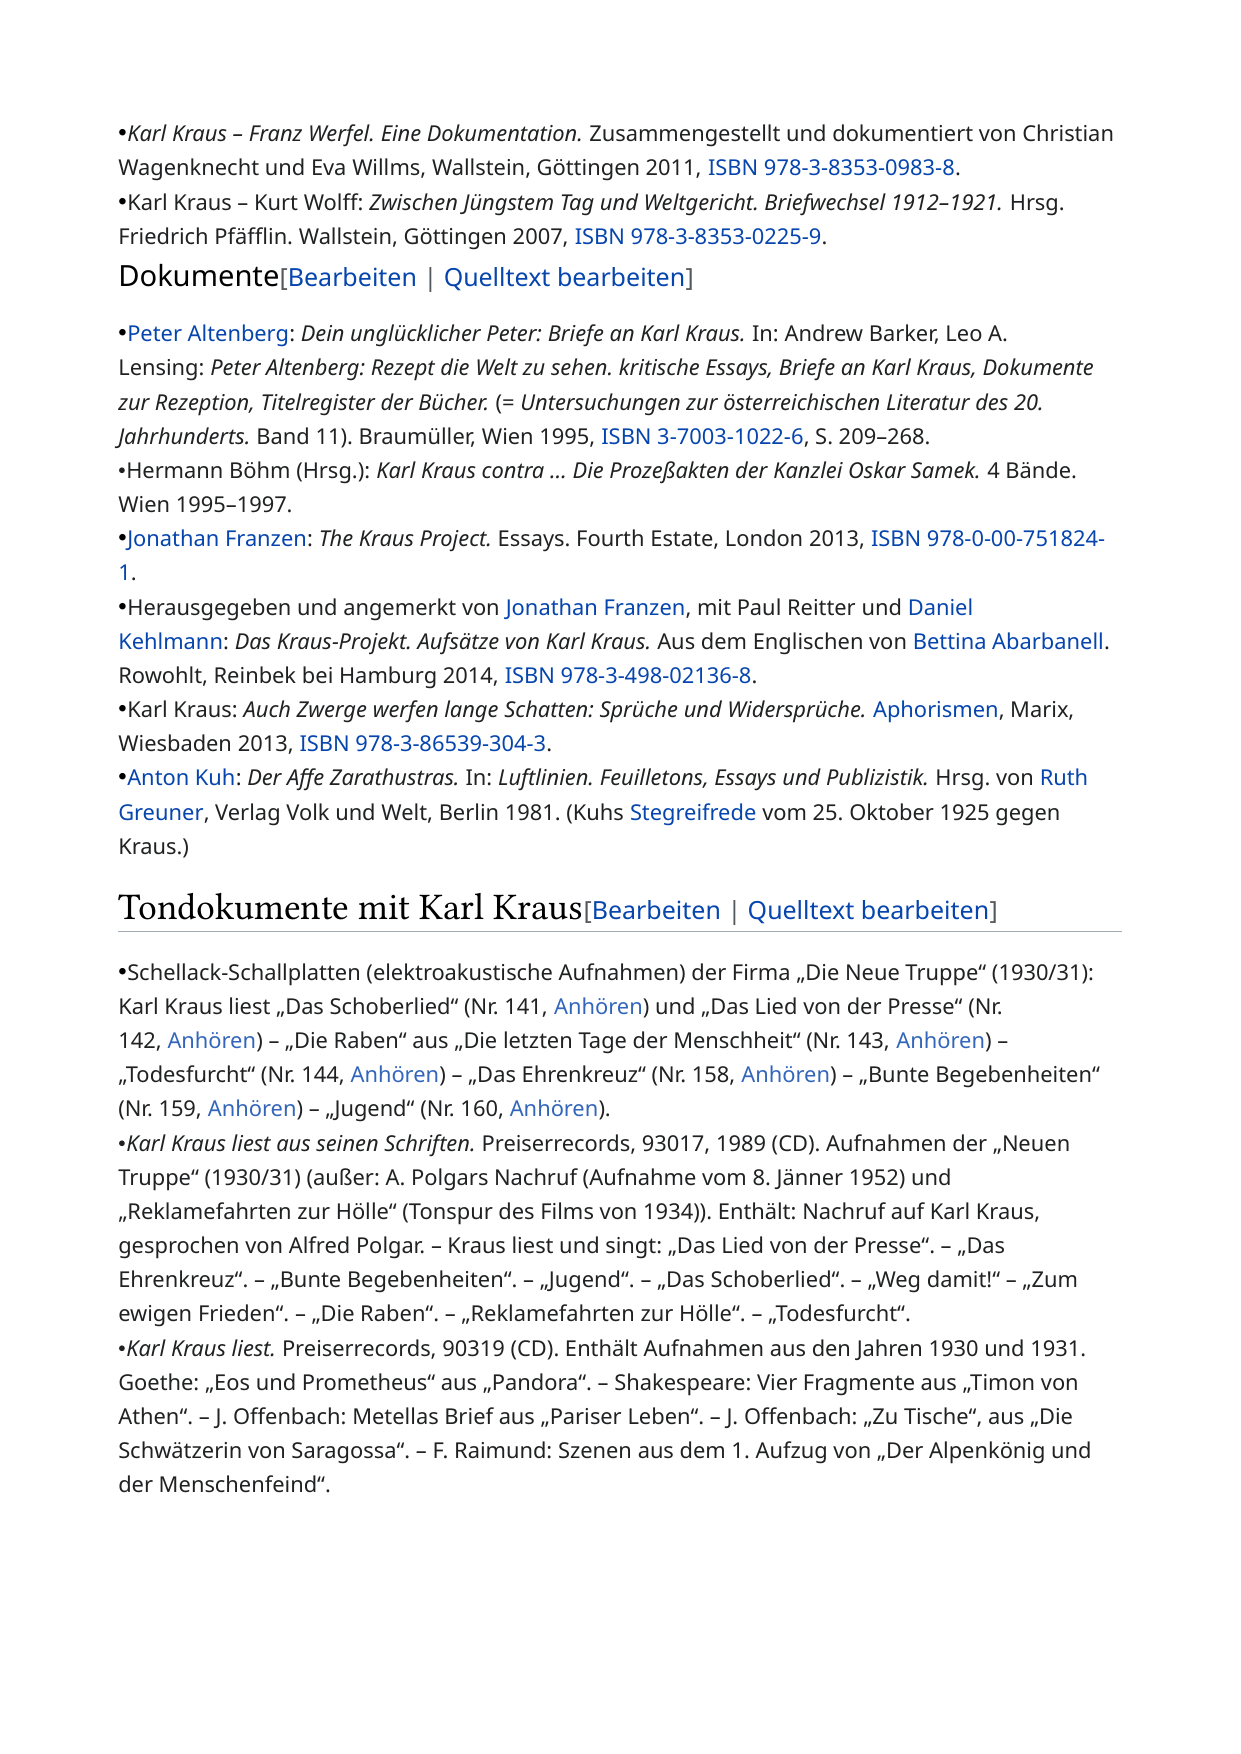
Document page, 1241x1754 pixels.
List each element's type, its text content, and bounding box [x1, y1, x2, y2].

subtitle Tondokumente mit Karl Kraus[Bearbeiten | Quelltext bearbeiten] [118, 886, 1122, 931]
subtitle Dokumente[Bearbeiten | Quelltext bearbeiten] [118, 255, 1122, 294]
list Karl Kraus: Auch Zwerge werfen lange Schatten: Sprüche und Widersprüche. Aphorismen, Marix, Wiesbaden 2013, ISBN 978-3-86539-304-3. [118, 694, 1122, 758]
list Hermann Böhm (Hrsg.): Karl Kraus contra … Die Prozeßakten der Kanzlei Oskar Samek. 4 Bände. Wien 1995–1997. [118, 455, 1122, 519]
list Karl Kraus liest aus seinen Schriften. Preiserrecords, 93017, 1989 (CD). Aufnahmen der „Neuen Truppe“ (1930/31) (außer: A. Polgars Nachruf (Aufnahme vom 8. Jänner 1952) und „Reklamefahrten zur Hölle“ (Tonspur des Films von 1934)). Enthält: Nachruf auf Karl Kraus, gesprochen von Alfred Polgar. – Kraus liest und singt: „Das Lied von der Presse“. – „Das Ehrenkreuz“. – „Bunte Begebenheiten“. – „Jugend“. – „Das Schoberlied“. – „Weg damit!“ – „Zum ewigen Frieden“. – „Die Raben“. – „Reklamefahrten zur Hölle“. – „Todesfurcht“. [118, 1128, 1122, 1328]
list Peter Altenberg: Dein unglücklicher Peter: Briefe an Karl Kraus. In: Andrew Barker, Leo A. Lensing: Peter Altenberg: Rezept die Welt zu sehen. kritische Essays, Briefe an Karl Kraus, Dokumente zur Rezeption, Titelregister der Bücher. (= Untersuchungen zur österreichischen Literatur des 20. Jahrhunderts. Band 11). Braumüller, Wien 1995, ISBN 3-7003-1022-6, S. 209–268. [118, 318, 1122, 451]
list Anton Kuh: Der Affe Zarathustras. In: Luftlinien. Feuilletons, Essays und Publizistik. Hrsg. von Ruth Greuner, Verlag Volk und Welt, Berlin 1981. (Kuhs Stegreifrede vom 25. Oktober 1925 gegen Kraus.) [118, 762, 1122, 861]
list Karl Kraus – Franz Werfel. Eine Dokumentation. Zusammengestellt und dokumentiert von Christian Wagenknecht und Eva Willms, Wallstein, Göttingen 2011, ISBN 978-3-8353-0983-8. [118, 118, 1122, 182]
list Jonathan Franzen: The Kraus Project. Essays. Fourth Estate, London 2013, ISBN 978-0-00-751824-1. [118, 523, 1122, 587]
list Karl Kraus – Kurt Wolff: Zwischen Jüngstem Tag und Weltgericht. Briefwechsel 1912–1921. Hrsg. Friedrich Pfäfflin. Wallstein, Göttingen 2007, ISBN 978-3-8353-0225-9. [118, 186, 1122, 250]
list Karl Kraus liest. Preiserrecords, 90319 (CD). Enthält Aufnahmen aus den Jahren 1930 und 1931. Goethe: „Eos und Prometheus“ aus „Pandora“. – Shakespeare: Vier Fragmente aus „Timon von Athen“. – J. Offenbach: Metellas Brief aus „Pariser Leben“. – J. Offenbach: „Zu Tische“, aus „Die Schwätzerin von Saragossa“. – F. Raimund: Szenen aus dem 1. Aufzug von „Der Alpenkönig und der Menschenfeind“. [118, 1333, 1122, 1499]
list Schellack-Schallplatten (elektroakustische Aufnahmen) der Firma „Die Neue Truppe“ (1930/31): Karl Kraus liest „Das Schoberlied“ (Nr. 141, Anhören) und „Das Lied von der Presse“ (Nr. 142, Anhören) – „Die Raben“ aus „Die letzten Tage der Menschheit“ (Nr. 143, Anhören) – „Todesfurcht“ (Nr. 144, Anhören) – „Das Ehrenkreuz“ (Nr. 158, Anhören) – „Bunte Begebenheiten“ (Nr. 159, Anhören) – „Jugend“ (Nr. 160, Anhören). [118, 957, 1122, 1123]
list Herausgegeben und angemerkt von Jonathan Franzen, mit Paul Reitter und Daniel Kehlmann: Das Kraus-Projekt. Aufsätze von Karl Kraus. Aus dem Englischen von Bettina Abarbanell. Rowohlt, Reinbek bei Hamburg 2014, ISBN 978-3-498-02136-8. [118, 592, 1122, 690]
